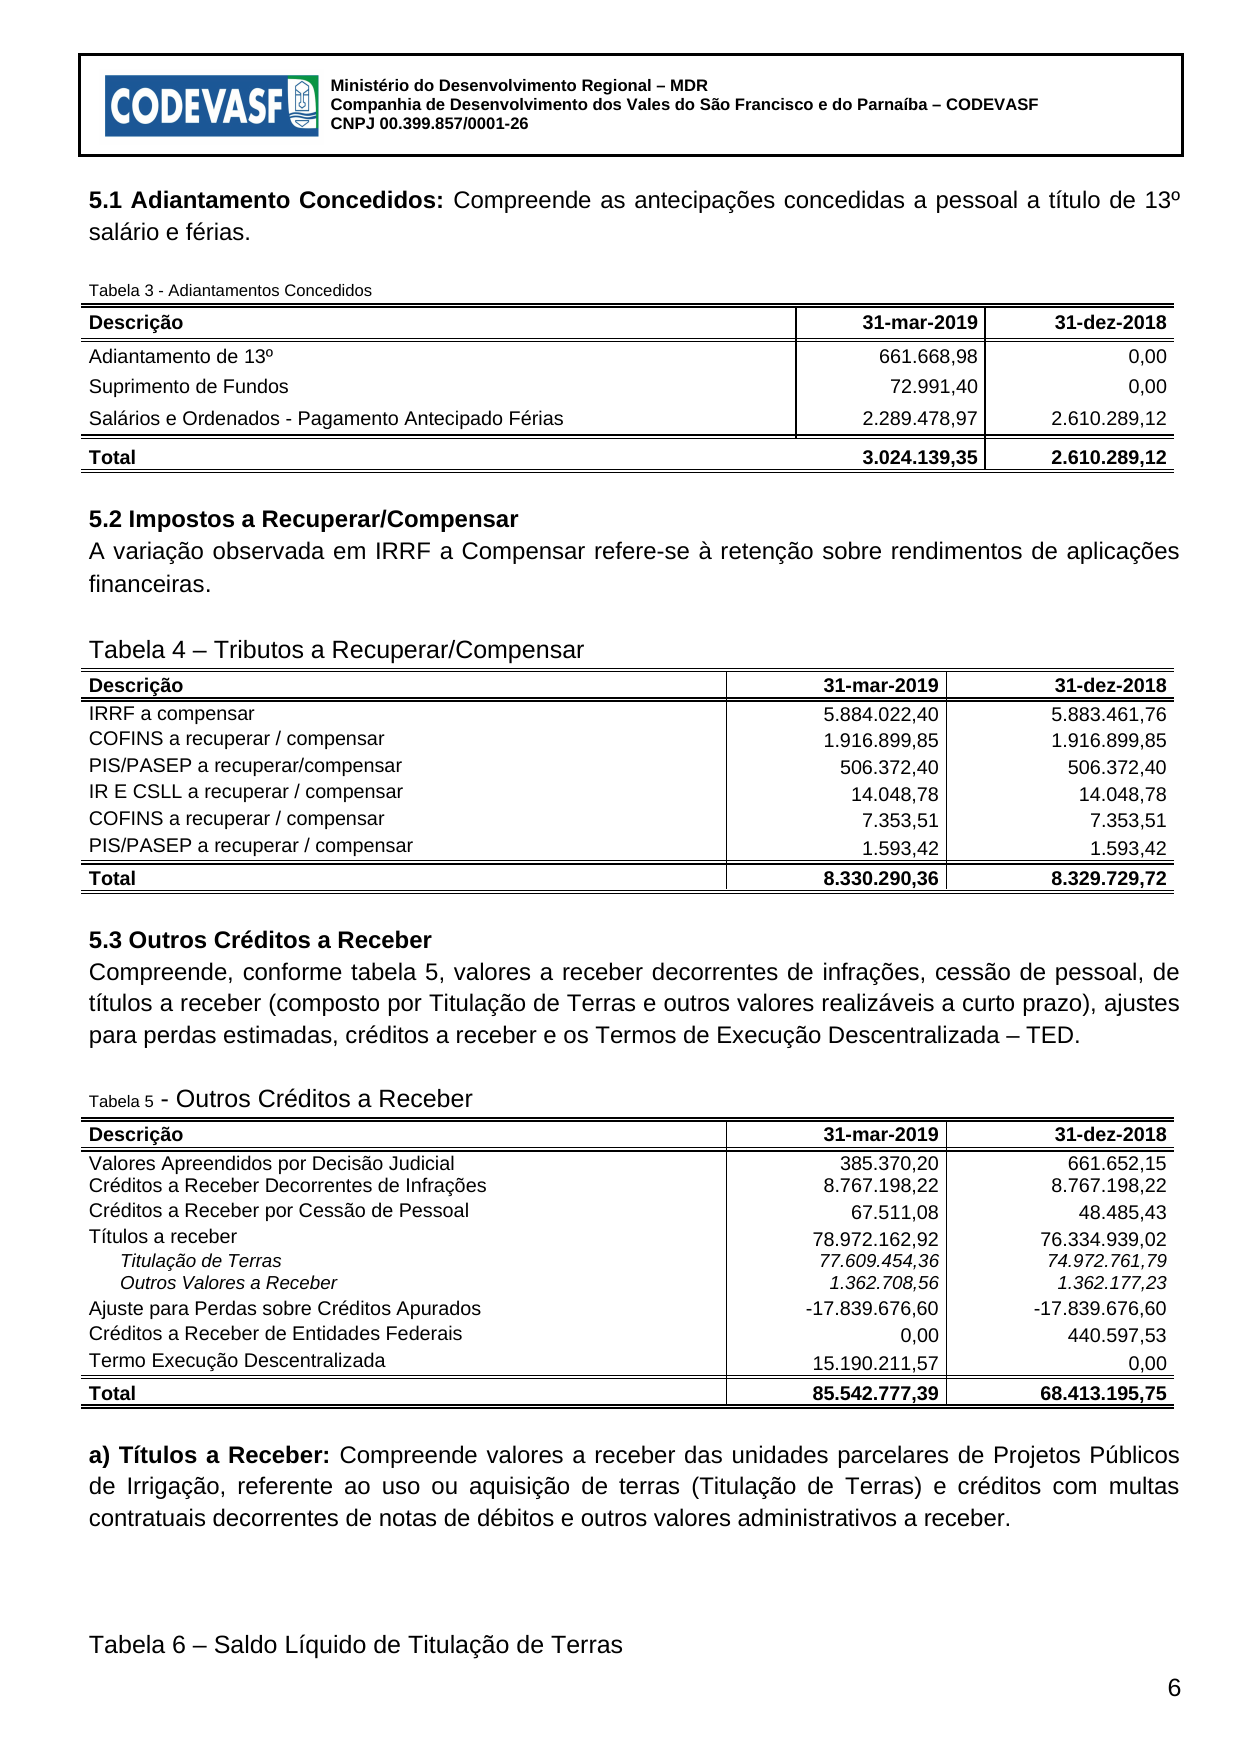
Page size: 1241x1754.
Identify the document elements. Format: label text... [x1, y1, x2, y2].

table_cell 1.593,42 [727, 832, 946, 860]
table_cell 7.353,51 [727, 805, 946, 832]
text a) Títulos a Receber: Compreende valores a receber das unidades parcelares de Projetos Públicos de Irrigação, referente ao uso ou aquisição de terras (Titulação de Terras) e créditos com multas contratuais decorrentes de notas de débitos e outros valores administrativos a receber. [89, 1441, 1181, 1531]
table_cell Créditos a Receber por Cessão de Pessoal [81, 1197, 726, 1223]
text 5.1 Adiantamento Concedidos: Compreende as antecipações concedidas a pessoal a título de 13º salário e férias. [89, 186, 1181, 245]
table_cell 440.597,53 [947, 1320, 1174, 1346]
table_cell Total [81, 439, 796, 469]
table_cell 2.289.478,97 [797, 401, 984, 434]
table_cell Ajuste para Perdas sobre Créditos Apurados [81, 1293, 726, 1320]
table_cell 7.353,51 [947, 805, 1174, 832]
table_cell 74.972.761,79 1.362.177,23 [947, 1250, 1174, 1293]
table_cell Valores Apreendidos por Decisão Judicial Créditos a Receber Decorrentes de Infrações [81, 1152, 726, 1197]
table_cell 1.593,42 [947, 832, 1174, 860]
table_cell 2.610.289,12 [986, 439, 1174, 469]
table_cell 0,00 [727, 1320, 946, 1346]
table_header Descrição [81, 308, 795, 337]
table_cell 48.485,43 [947, 1197, 1174, 1223]
text Tabela 3 - Adiantamentos Concedidos [89, 281, 1181, 300]
table_cell 68.413.195,75 [947, 1379, 1174, 1404]
table_cell PIS/PASEP a recuperar / compensar [81, 832, 726, 860]
table_cell 385.370,20 8.767.198,22 [727, 1152, 946, 1197]
table_cell -17.839.676,60 [947, 1293, 1174, 1320]
text Tabela 6 – Saldo Líquido de Titulação de Terras [89, 1631, 1181, 1659]
text Tabela 4 – Tributos a Recuperar/Compensar [89, 634, 1181, 663]
table_cell 77.609.454,36 1.362.708,56 [727, 1250, 946, 1293]
table_cell 3.024.139,35 [796, 439, 984, 469]
table_header 31-mar-2019 [797, 308, 984, 337]
table_cell -17.839.676,60 [727, 1293, 946, 1320]
table_cell Títulos a receber [81, 1224, 726, 1250]
table_header Descrição [81, 1122, 726, 1147]
table_header 31-mar-2019 [727, 1122, 946, 1147]
table_cell COFINS a recuperar / compensar [81, 725, 726, 752]
table_cell Salários e Ordenados - Pagamento Antecipado Férias [81, 401, 795, 434]
table_cell Total [81, 865, 726, 889]
table_header 31-dez-2018 [986, 308, 1174, 337]
table_cell Adiantamento de 13º [81, 342, 795, 370]
table_cell 2.610.289,12 [986, 401, 1174, 434]
table_cell 0,00 [986, 370, 1174, 401]
table_cell COFINS a recuperar / compensar [81, 805, 726, 832]
table_cell 1.916.899,85 [727, 725, 946, 752]
table_cell 85.542.777,39 [727, 1379, 946, 1404]
table_cell 8.330.290,36 [727, 865, 946, 889]
table_cell 0,00 [947, 1346, 1174, 1374]
table_cell 67.511,08 [727, 1197, 946, 1223]
table_cell 72.991,40 [797, 370, 984, 401]
text A variação observada em IRRF a Compensar refere-se à retenção sobre rendimentos de aplicações financeiras. [89, 537, 1181, 597]
table_cell 506.372,40 [727, 752, 946, 778]
table_cell Suprimento de Fundos [81, 370, 795, 401]
table_cell 0,00 [986, 342, 1174, 370]
table_cell 78.972.162,92 [727, 1224, 946, 1250]
table_header 31-mar-2019 [727, 672, 946, 697]
table_header 31-dez-2018 [947, 1122, 1174, 1147]
table_cell IR E CSLL a recuperar / compensar [81, 779, 726, 805]
table_cell Titulação de Terras Outros Valores a Receber [81, 1250, 726, 1293]
table_cell IRRF a compensar [81, 702, 726, 725]
table_cell 76.334.939,02 [947, 1224, 1174, 1250]
table_cell 1.916.899,85 [947, 725, 1174, 752]
table_cell 8.329.729,72 [947, 865, 1174, 889]
table_cell 661.652,15 8.767.198,22 [947, 1152, 1174, 1197]
picture [99, 69, 325, 145]
table_cell Créditos a Receber de Entidades Federais [81, 1320, 726, 1346]
table_cell Termo Execução Descentralizada [81, 1346, 726, 1374]
table_cell 5.883.461,76 [947, 702, 1174, 725]
table_cell 5.884.022,40 [727, 702, 946, 725]
table_cell Total [81, 1379, 726, 1404]
table_header 31-dez-2018 [947, 672, 1174, 697]
table_cell 14.048,78 [947, 779, 1174, 805]
text 5.2 Impostos a Recuperar/Compensar [89, 505, 1181, 533]
table_cell 661.668,98 [797, 342, 984, 370]
text Tabela 5 - Outros Créditos a Receber [89, 1084, 1181, 1113]
text Compreende, conforme tabela 5, valores a receber decorrentes de infrações, cessão de pessoal, de títulos a receber (composto por Titulação de Terras e outros valores realizáveis a curto prazo), ajustes para perdas estimadas, créditos a receber e os Termos de Execução Descentralizada – TED. [89, 957, 1181, 1048]
table_header Descrição [81, 672, 726, 697]
text 5.3 Outros Créditos a Receber [89, 926, 1181, 953]
table_cell 14.048,78 [727, 779, 946, 805]
table_cell PIS/PASEP a recuperar/compensar [81, 752, 726, 778]
table_cell 15.190.211,57 [727, 1346, 946, 1374]
table_cell 506.372,40 [947, 752, 1174, 778]
